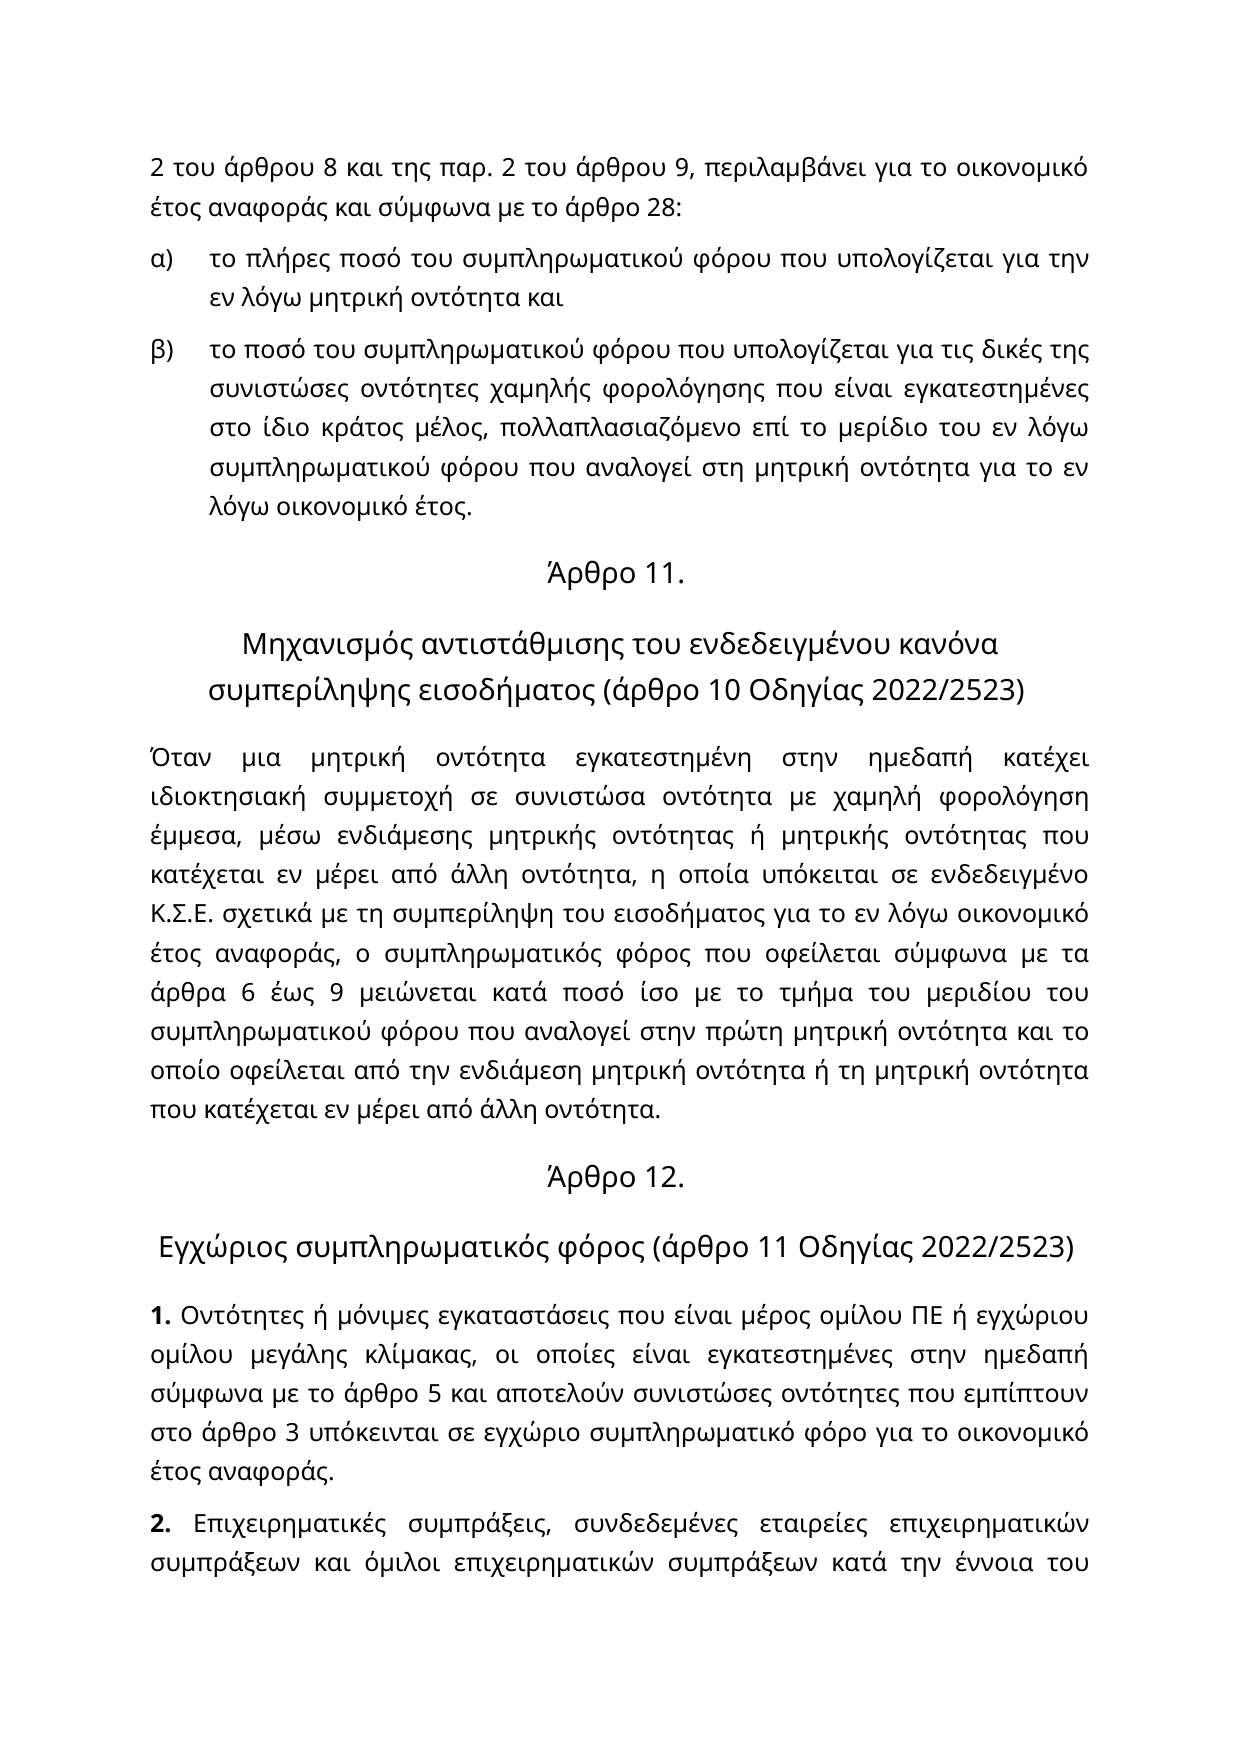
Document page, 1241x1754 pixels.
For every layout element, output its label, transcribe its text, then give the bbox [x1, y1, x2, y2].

text 2. Επιχειρηματικές συμπράξεις, συνδεδεμένες εταιρείες επιχειρηματικών συμπράξεων και όμιλοι επιχειρηματικών συμπράξεων κατά την έννοια του [150, 1506, 1090, 1579]
subtitle Άρθρο 11. [150, 552, 1090, 592]
text Όταν μια μητρική οντότητα εγκατεστημένη στην ημεδαπή κατέχει ιδιοκτησιακή συμμετοχή σε συνιστώσα οντότητα με χαμηλή φορολόγηση έμμεσα, μέσω ενδιάμεσης μητρικής οντότητας ή μητρικής οντότητας που κατέχεται εν μέρει από άλλη οντότητα, η οποία υπόκειται σε ενδεδειγμένο Κ.Σ.Ε. σχετικά με τη συμπερίληψη του εισοδήματος για το εν λόγω οικονομικό έτος αναφοράς, ο συμπληρωματικός φόρος που οφείλεται σύμφωνα με τα άρθρα 6 έως 9 μειώνεται κατά ποσό ίσο με το τμήμα του μεριδίου του συμπληρωματικού φόρου που αναλογεί στην πρώτη μητρική οντότητα και το οποίο οφείλεται από την ενδιάμεση μητρική οντότητα ή τη μητρική οντότητα που κατέχεται εν μέρει από άλλη οντότητα. [150, 739, 1090, 1126]
subtitle Εγχώριος συμπληρωματικός φόρος (άρθρο 11 Οδηγίας 2022/2523) [150, 1227, 1090, 1266]
subtitle Μηχανισμός αντιστάθμισης του ενδεδειγμένου κανόνα συμπερίληψης εισοδήματος (άρθρο 10 Οδηγίας 2022/2523) [150, 623, 1090, 708]
list α) το πλήρες ποσό του συμπληρωματικού φόρου που υπολογίζεται για την εν λόγω μητρική οντότητα και [150, 241, 1090, 314]
list β) το ποσό του συμπληρωματικού φόρου που υπολογίζεται για τις δικές της συνιστώσες οντότητες χαμηλής φορολόγησης που είναι εγκατεστημένες στο ίδιο κράτος μέλος, πολλαπλασιαζόμενο επί το μερίδιο του εν λόγω συμπληρωματικού φόρου που αναλογεί στη μητρική οντότητα για το εν λόγω οικονομικό έτος. [150, 332, 1090, 522]
text 2 του άρθρου 8 και της παρ. 2 του άρθρου 9, περιλαμβάνει για το οικονομικό έτος αναφοράς και σύμφωνα με το άρθρο 28: [150, 150, 1090, 223]
text 1. Οντότητες ή μόνιμες εγκαταστάσεις που είναι μέρος ομίλου ΠΕ ή εγχώριου ομίλου μεγάλης κλίμακας, οι οποίες είναι εγκατεστημένες στην ημεδαπή σύμφωνα με το άρθρο 5 και αποτελούν συνιστώσες οντότητες που εμπίπτουν στο άρθρο 3 υπόκεινται σε εγχώριο συμπληρωματικό φόρο για το οικονομικό έτος αναφοράς. [150, 1297, 1090, 1488]
subtitle Άρθρο 12. [150, 1156, 1090, 1196]
